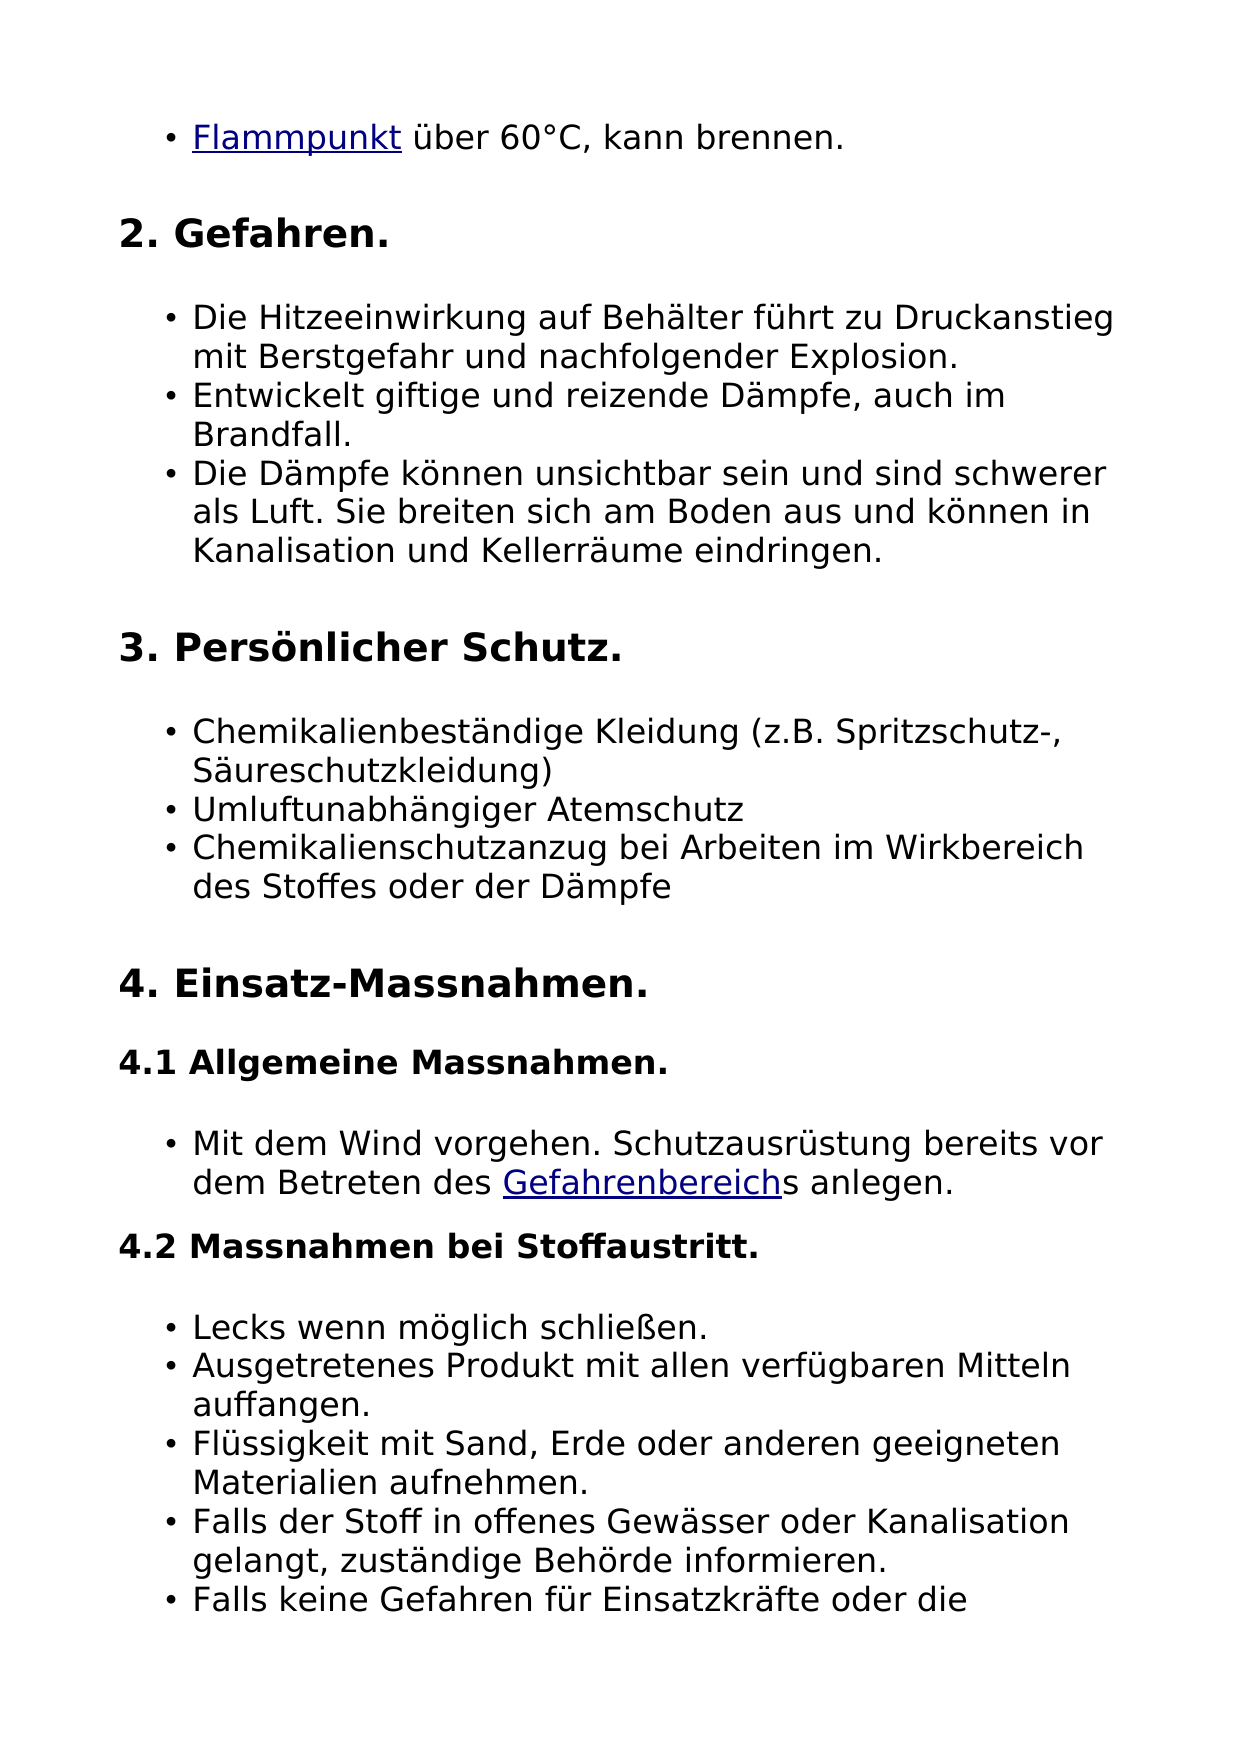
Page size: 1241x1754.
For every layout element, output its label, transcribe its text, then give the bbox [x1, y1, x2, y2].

list Umluftunabhängiger Atemschutz [177, 790, 1122, 829]
list Die Hitzeeinwirkung auf Behälter führt zu Druckanstieg mit Berstgefahr und nachfolgender Explosion. [177, 299, 1122, 376]
subtitle 2. Gefahren. [118, 211, 1122, 257]
subtitle 4. Einsatz-Massnahmen. [118, 961, 1122, 1006]
subtitle 4.2 Massnahmen bei Stoffaustritt. [118, 1227, 1122, 1266]
list Die Dämpfe können unsichtbar sein und sind schwerer als Luft. Sie breiten sich am Boden aus und können in Kanalisation und Kellerräume eindringen. [177, 454, 1122, 571]
list Entwickelt giftige und reizende Dämpfe, auch im Brandfall. [177, 376, 1122, 454]
subtitle 3. Persönlicher Schutz. [118, 625, 1122, 670]
list Falls der Stoff in offenes Gewässer oder Kanalisation gelangt, zuständige Behörde informieren. [177, 1502, 1122, 1580]
list Flüssigkeit mit Sand, Erde oder anderen geeigneten Materialien aufnehmen. [177, 1425, 1122, 1502]
list Ausgetretenes Produkt mit allen verfügbaren Mitteln auffangen. [177, 1347, 1122, 1425]
list Chemikalienbeständige Kleidung (z.B. Spritzschutz-, Säureschutzkleidung) [177, 712, 1122, 790]
list Lecks wenn möglich schließen. [177, 1308, 1122, 1347]
subtitle 4.1 Allgemeine Massnahmen. [118, 1044, 1122, 1083]
list Flammpunkt über 60°C, kann brennen. [177, 118, 1122, 157]
list Mit dem Wind vorgehen. Schutzausrüstung bereits vor dem Betreten des Gefahrenbereichs anlegen. [177, 1124, 1122, 1202]
list Falls keine Gefahren für Einsatzkräfte oder die [177, 1580, 1122, 1619]
list Chemikalienschutzanzug bei Arbeiten im Wirkbereich des Stoffes oder der Dämpfe [177, 829, 1122, 907]
